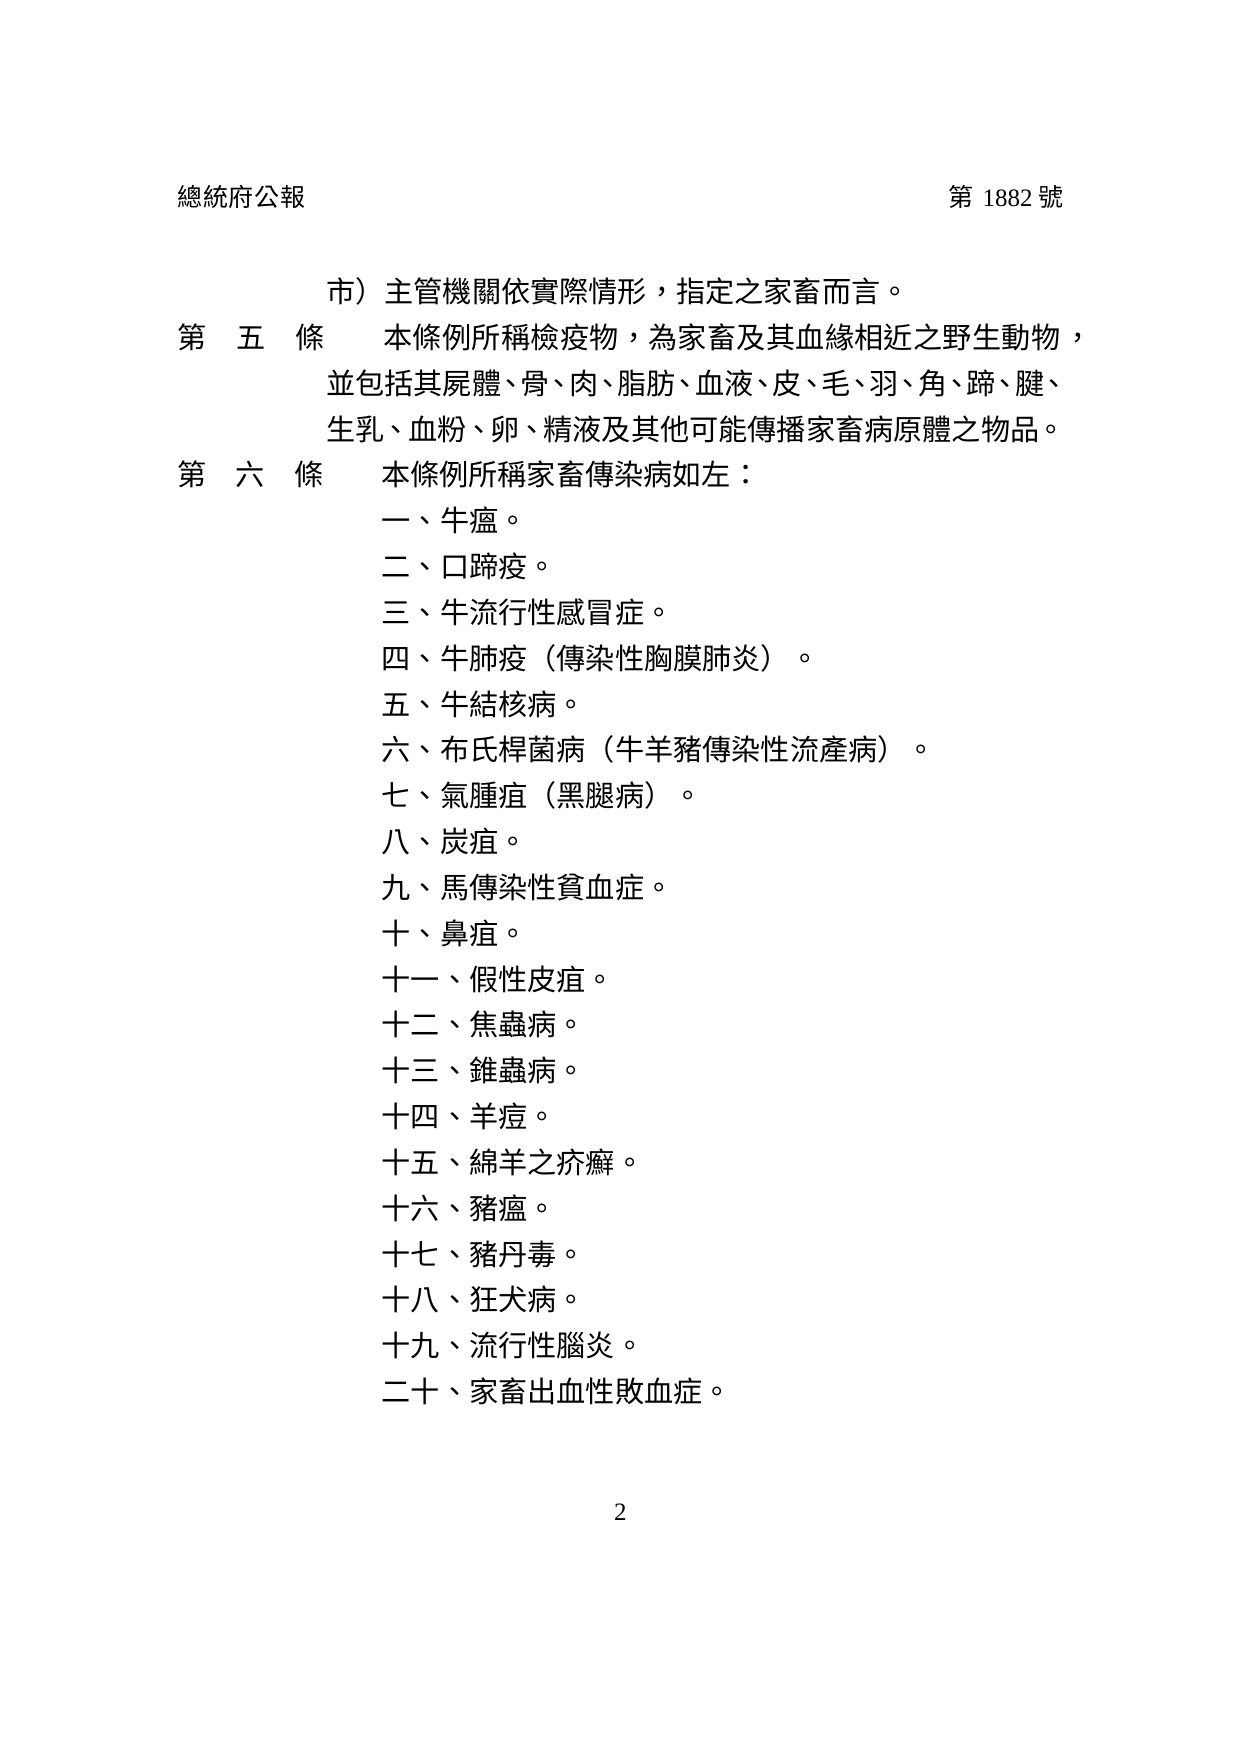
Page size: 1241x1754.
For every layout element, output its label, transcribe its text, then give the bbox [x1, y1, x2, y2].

text 八、炭疽。 [381, 816, 1063, 862]
text 十九、流行性腦炎。 [381, 1320, 1063, 1366]
text 七、氣腫疽（黑腿病）。 [381, 770, 1063, 816]
text 十一、假性皮疽。 [381, 953, 1063, 999]
text 五、牛結核病。 [381, 678, 1063, 724]
text 十七、豬丹毒。 [381, 1228, 1063, 1274]
text 一、牛瘟。 [381, 495, 1063, 541]
text 十四、羊痘。 [381, 1091, 1063, 1137]
text 十八、狂犬病。 [381, 1274, 1063, 1320]
text 三、牛流行性感冒症。 [381, 587, 1063, 632]
text 二、口蹄疫。 [381, 541, 1063, 587]
text 十二、焦蟲病。 [381, 999, 1063, 1045]
text 六、布氏桿菌病（牛羊豬傳染性流產病）。 [381, 724, 1063, 770]
text 第 六 條 本條例所稱家畜傳染病如左： [177, 449, 1063, 495]
text 第 五 條 本條例所稱檢疫物，為家畜及其血緣相近之野生動物，並包括其屍體、骨、肉、脂肪、血液、皮、毛、羽、角、蹄、腱、生乳、血粉、卵、精液及其他可能傳播家畜病原體之物品。 [177, 312, 1063, 449]
text 九、馬傳染性貧血症。 [381, 862, 1063, 907]
text 十六、豬瘟。 [381, 1182, 1063, 1228]
text 四、牛肺疫（傳染性胸膜肺炎）。 [381, 632, 1063, 678]
text 第 四 條 本條例所稱家畜，係指牛、水牛、馬、騾、驢、駱駝、綿羊、山羊、兔、豬、犬、貓、雞、火雞、鴨、鵝及其他經中央或省（市）主管機關依實際情形，指定之家畜而言。 [177, 266, 1063, 312]
text 十五、綿羊之疥癬。 [381, 1137, 1063, 1182]
text 十三、錐蟲病。 [381, 1045, 1063, 1091]
text 十、鼻疽。 [381, 907, 1063, 953]
text 二十、家畜出血性敗血症。 [381, 1366, 1063, 1412]
